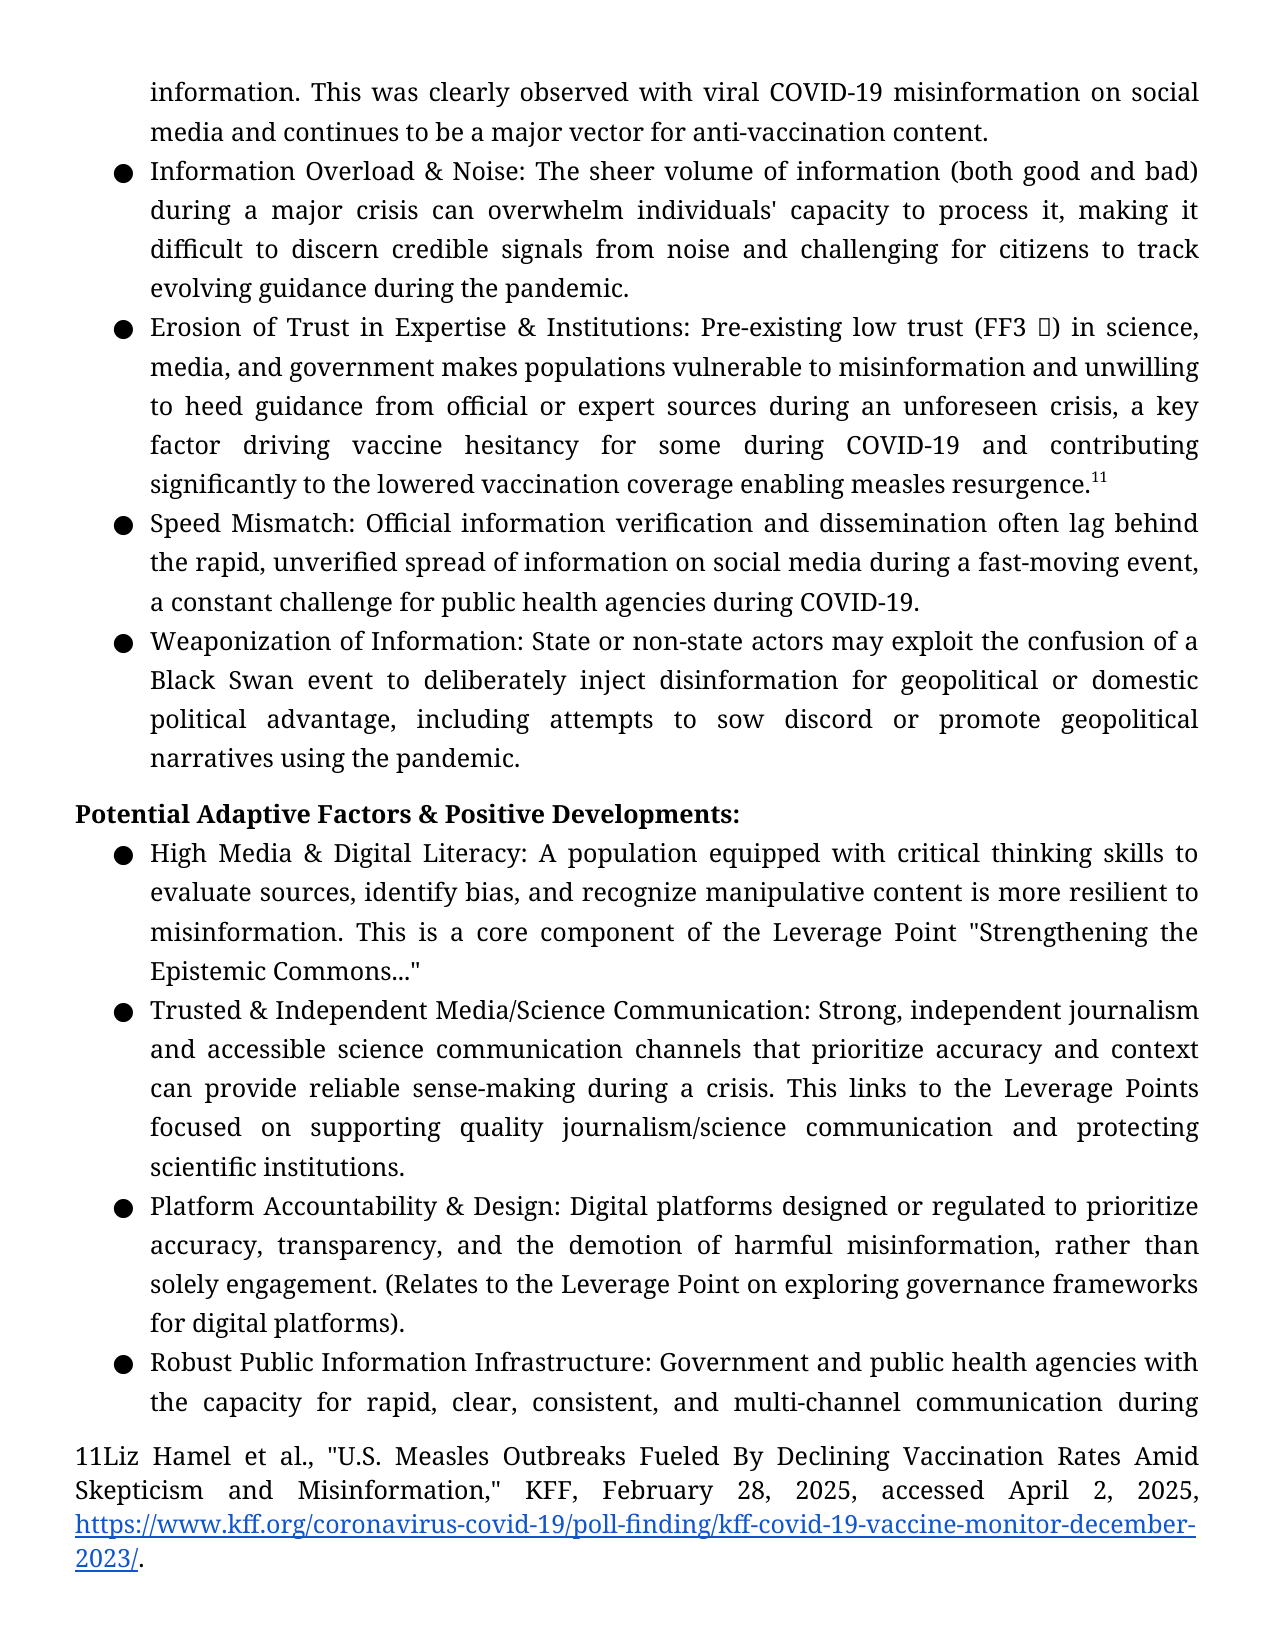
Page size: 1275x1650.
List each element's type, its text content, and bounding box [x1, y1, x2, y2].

list information. This was clearly observed with viral COVID-19 misinformation on social media and continues to be a major vector for anti-vaccination content. [112, 75, 1200, 148]
list Speed Mismatch: Official information verification and dissemination often lag behind the rapid, unverified spread of information on social media during a fast-moving event, a constant challenge for public health agencies during COVID-19. [112, 506, 1200, 618]
list Platform Accountability & Design: Digital platforms designed or regulated to prioritize accuracy, transparency, and the demotion of harmful misinformation, rather than solely engagement. (Relates to the Leverage Point on exploring governance frameworks for digital platforms). [112, 1188, 1200, 1340]
list Robust Public Information Infrastructure: Government and public health agencies with the capacity for rapid, clear, consistent, and multi-channel communication during [112, 1345, 1200, 1418]
list Trusted & Independent Media/Science Communication: Strong, independent journalism and accessible science communication channels that prioritize accuracy and context can provide reliable sense-making during a crisis. This links to the Leverage Points focused on supporting quality journalism/science communication and protecting scientific institutions. [112, 992, 1200, 1183]
list Liz Hamel et al., "U.S. Measles Outbreaks Fueled By Declining Vaccination Rates Amid Skepticism and Misinformation," KFF, February 28, 2025, accessed April 2, 2025, https://www.kff.org/coronavirus-covid-19/poll-finding/kff-covid-19-vaccine-monitor-december-2023/. [75, 1439, 1200, 1575]
subtitle Potential Adaptive Factors & Positive Developments: [75, 797, 1200, 831]
list Information Overload & Noise: The sheer volume of information (both good and bad) during a major crisis can overwhelm individuals' capacity to process it, making it difficult to discern credible signals from noise and challenging for citizens to track evolving guidance during the pandemic. [112, 153, 1200, 305]
list Erosion of Trust in Expertise & Institutions: Pre-existing low trust (FF3 🤝) in science, media, and government makes populations vulnerable to misinformation and unwilling to heed guidance from official or expert sources during an unforeseen crisis, a key factor driving vaccine hesitancy for some during COVID-19 and contributing significantly to the lowered vaccination coverage enabling measles resurgence. [112, 310, 1200, 501]
list Weaponization of Information: State or non-state actors may exploit the confusion of a Black Swan event to deliberately inject disinformation for geopolitical or domestic political advantage, including attempts to sow discord or promote geopolitical narratives using the pandemic. [112, 623, 1200, 775]
list High Media & Digital Literacy: A population equipped with critical thinking skills to evaluate sources, identify bias, and recognize manipulative content is more resilient to misinformation. This is a core component of the Leverage Point "Strengthening the Epistemic Commons..." [112, 836, 1200, 987]
